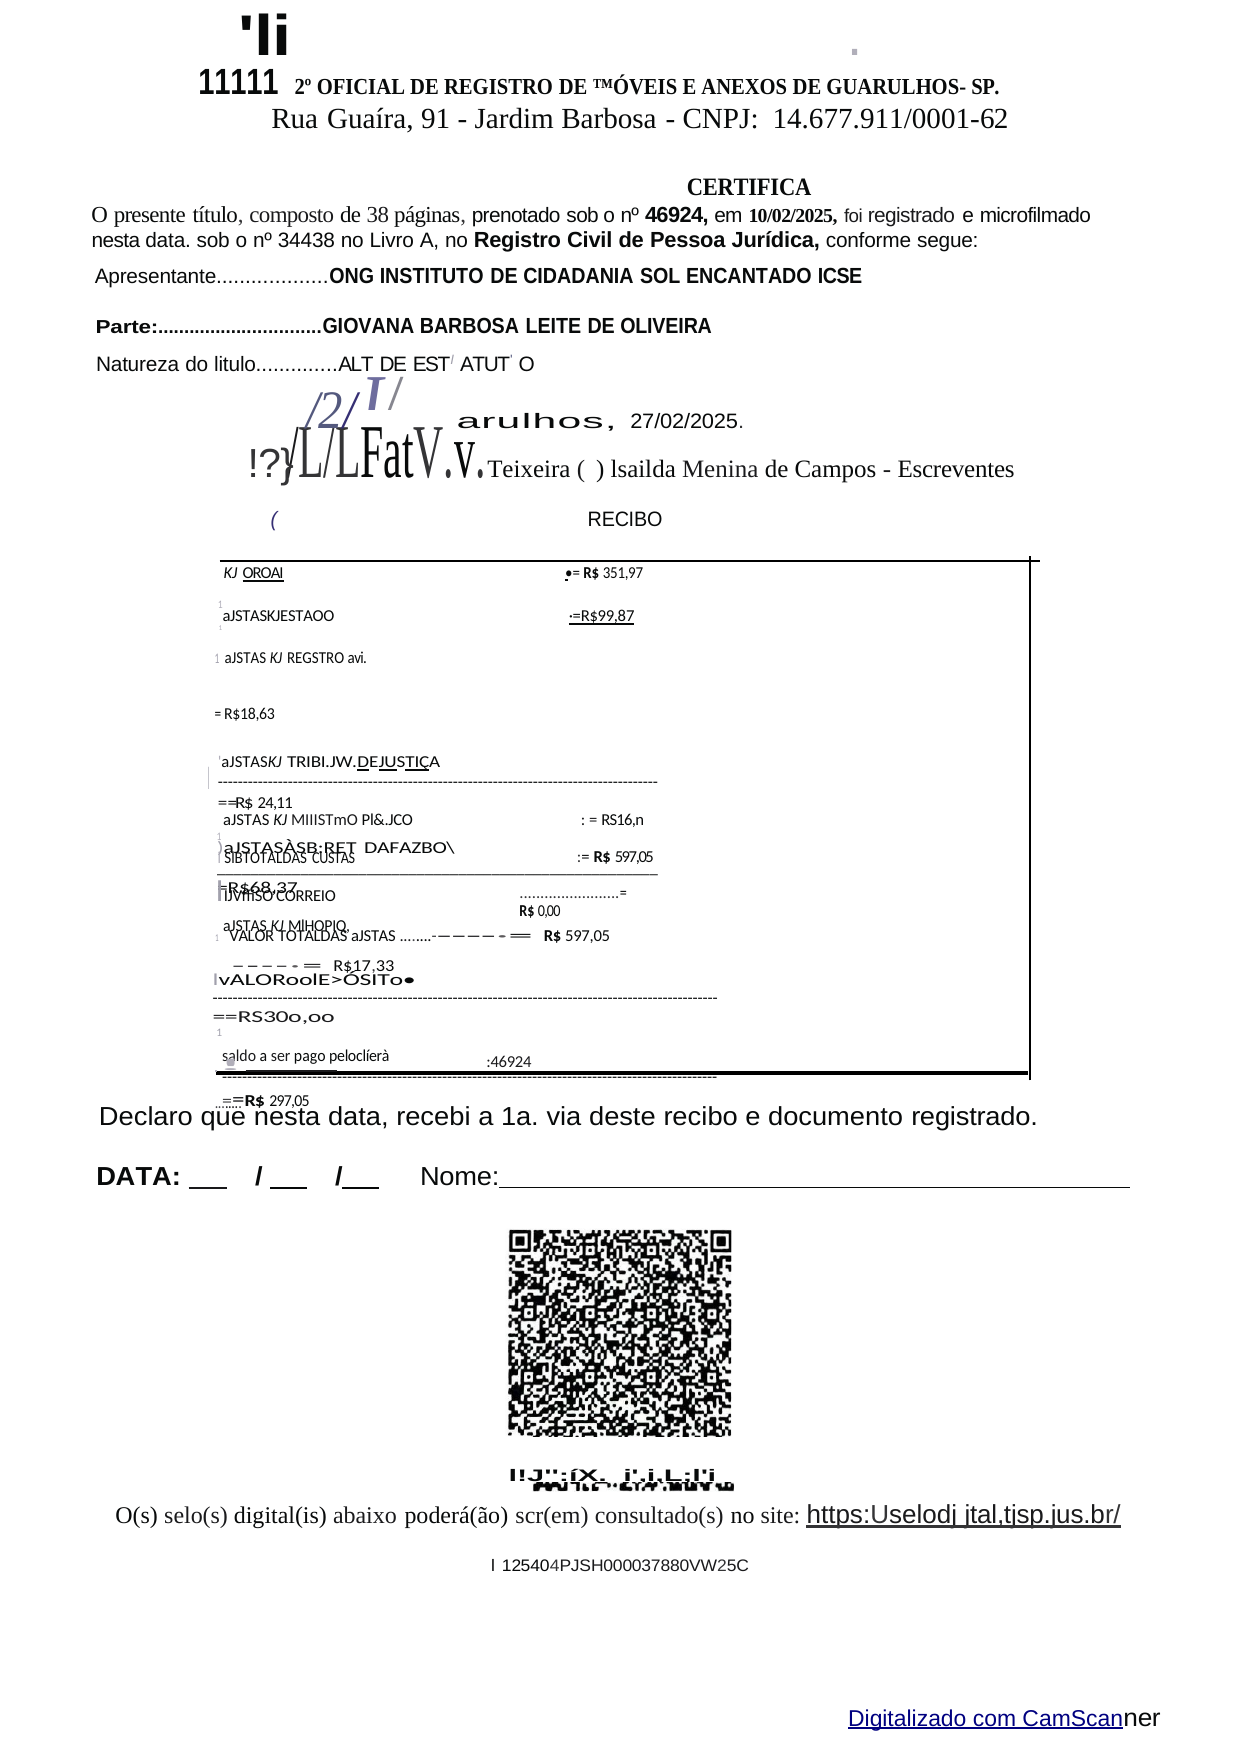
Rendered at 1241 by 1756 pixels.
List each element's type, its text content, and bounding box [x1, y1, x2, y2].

text O(s) selo(s) digital(is) abaixo poderá(ão) scr(em) consultado(s) no site: https:Uselodj jtal,tjsp.jus.br/ [97, 1499, 1139, 1529]
text ( RECIBO [270, 507, 1143, 531]
text l 125404PJSH000037880VW25C [97, 1556, 1143, 1575]
text Natureza do litulo ALT DE ESTI ATUT' O [96, 352, 1143, 376]
text /2/ arulhos, 27/02/2025. [306, 379, 361, 410]
text Parte: GIOVANA BARBOSA LEITE DE OLIVEIRA [95, 313, 1143, 339]
text I/ / [361, 359, 442, 410]
text I/ / [383, 359, 391, 369]
subtitle CERTIFICA [687, 172, 1143, 201]
text DATA: / / Nome: [96, 1161, 1143, 1191]
text 'li . [238, 7, 1143, 67]
text l!J'':íX. i',i,L;l'i [97, 1466, 1128, 1485]
text [1031, 759, 1143, 796]
text I [207, 759, 1029, 796]
text /2/ arulhos, 27/02/2025. [442, 379, 1143, 441]
text /L/LFatV.v. [287, 410, 487, 494]
subtitle Declaro que nesta data, recebi a 1a. via deste recibo e documento registrado. [99, 1101, 1143, 1131]
text Apresentante ONG INSTITUTO DE CIDADANIA SOL ENCANTADO ICSE [94, 263, 1143, 288]
subtitle Rua Guaíra, 91 - Jardim Barbosa - CNPJ: 14.677.911/0001-62 [271, 102, 1143, 134]
text O presente título, composto de 38 páginas, prenotado sob o nº 46924, em 10/02/2025, foi registrado e microfilmado nesta data. sob o nº 34438 no Livro A, no Registro Civil de Pessoa Jurídica, conforme segue: [91, 201, 1143, 252]
text !?} Teixeira ( ) lsailda Menina de Campos - Escreventes [487, 441, 1143, 487]
text !?} Teixeira ( ) lsailda Menina de Campos - Escreventes [247, 441, 287, 487]
text 11111 2º OFICIAL DE REGISTRO DE ™ÓVEIS E ANEXOS DE GUARULHOS- SP. [198, 67, 1143, 102]
